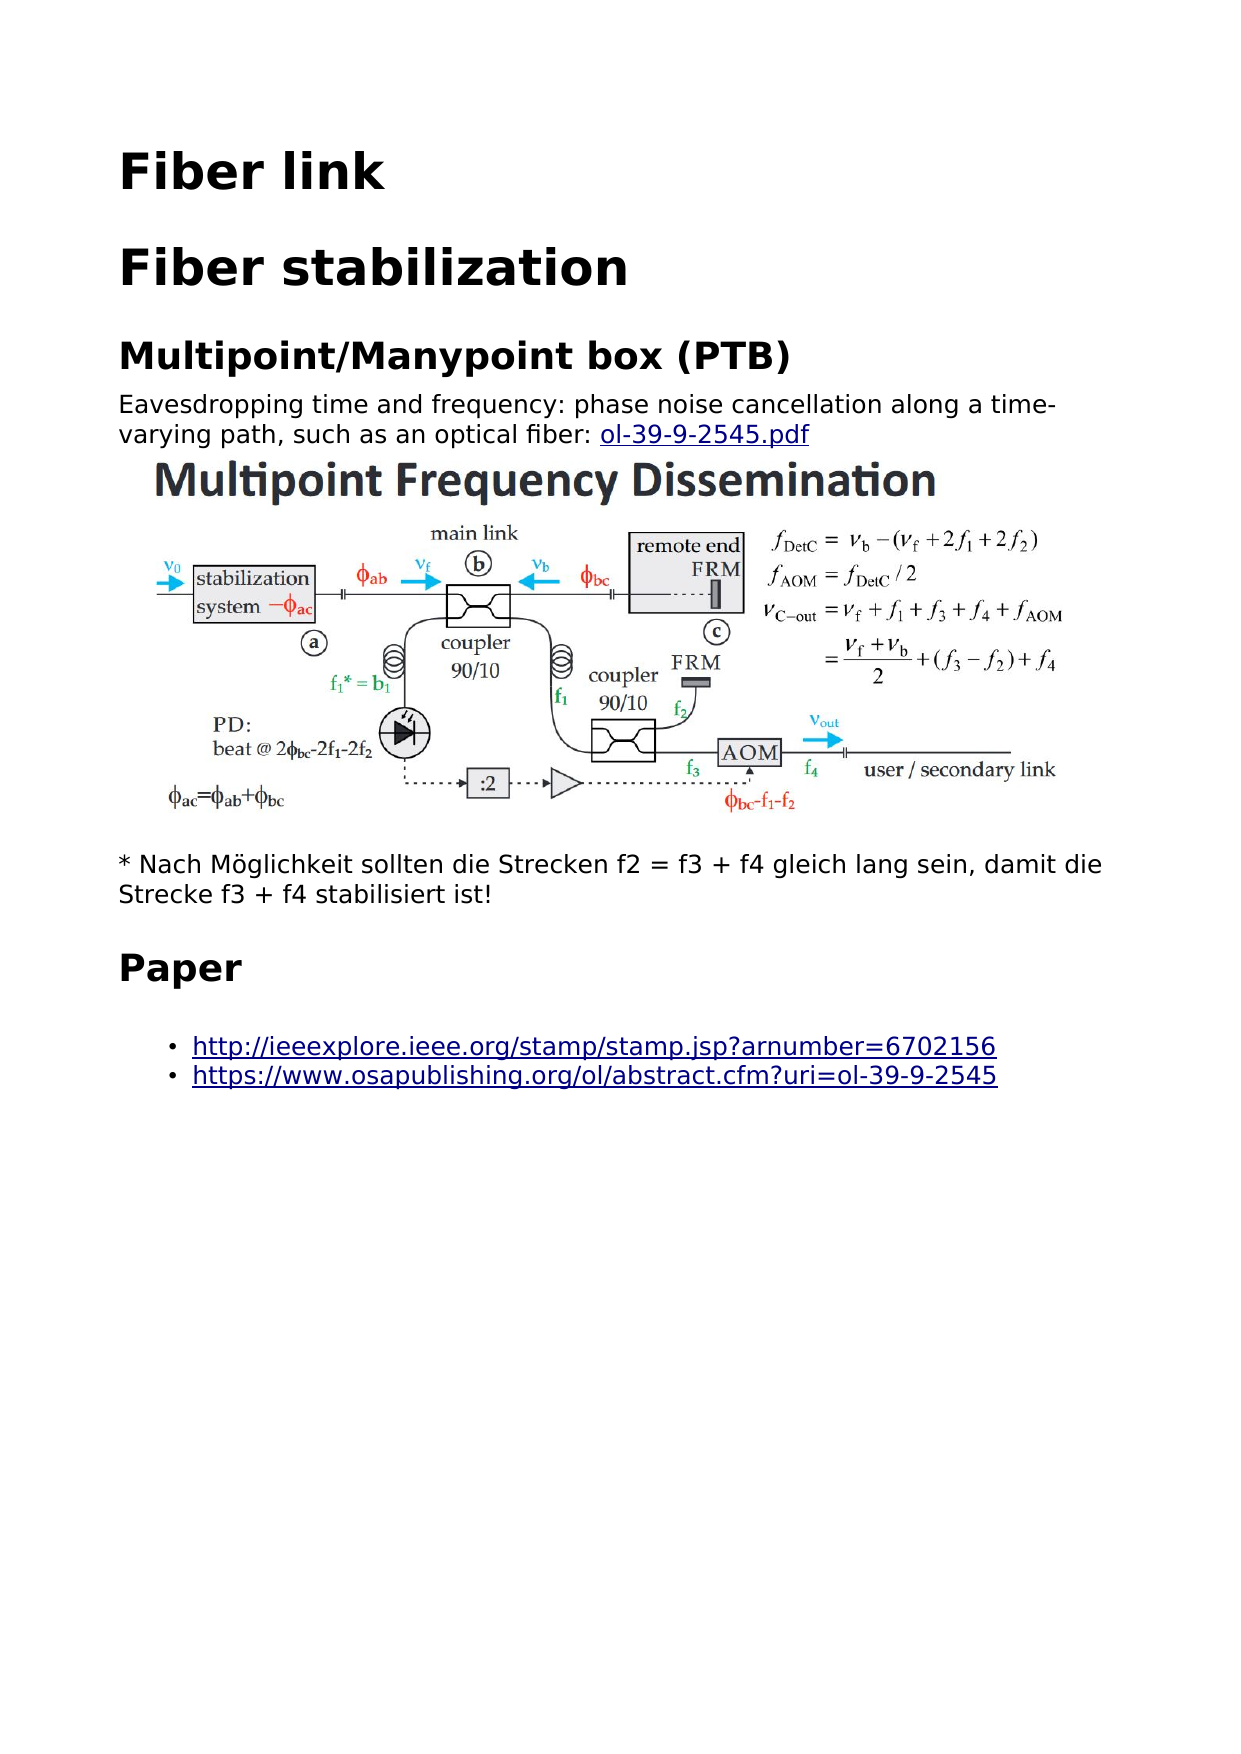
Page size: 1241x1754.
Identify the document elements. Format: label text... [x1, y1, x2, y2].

text * Nach Möglichkeit sollten die Strecken f2 = f3 + f4 gleich lang sein, damit die Strecke f3 + f4 stabilisiert ist! [118, 851, 1122, 909]
list http://ieeexplore.ieee.org/stamp/stamp.jsp?arnumber=6702156 [177, 1032, 1122, 1061]
picture [118, 449, 1123, 839]
subtitle Multipoint/Manypoint box (PTB) [118, 334, 1122, 378]
text Eavesdropping time and frequency: phase noise cancellation along a time-varying path, such as an optical fiber: ol-39-9-2545.pdf [118, 391, 1122, 449]
list https://www.osapublishing.org/ol/abstract.cfm?uri=ol-39-9-2545 [177, 1061, 1122, 1090]
subtitle Fiber stabilization [118, 239, 1122, 297]
subtitle Paper [118, 946, 1122, 990]
subtitle Fiber link [118, 143, 1122, 201]
